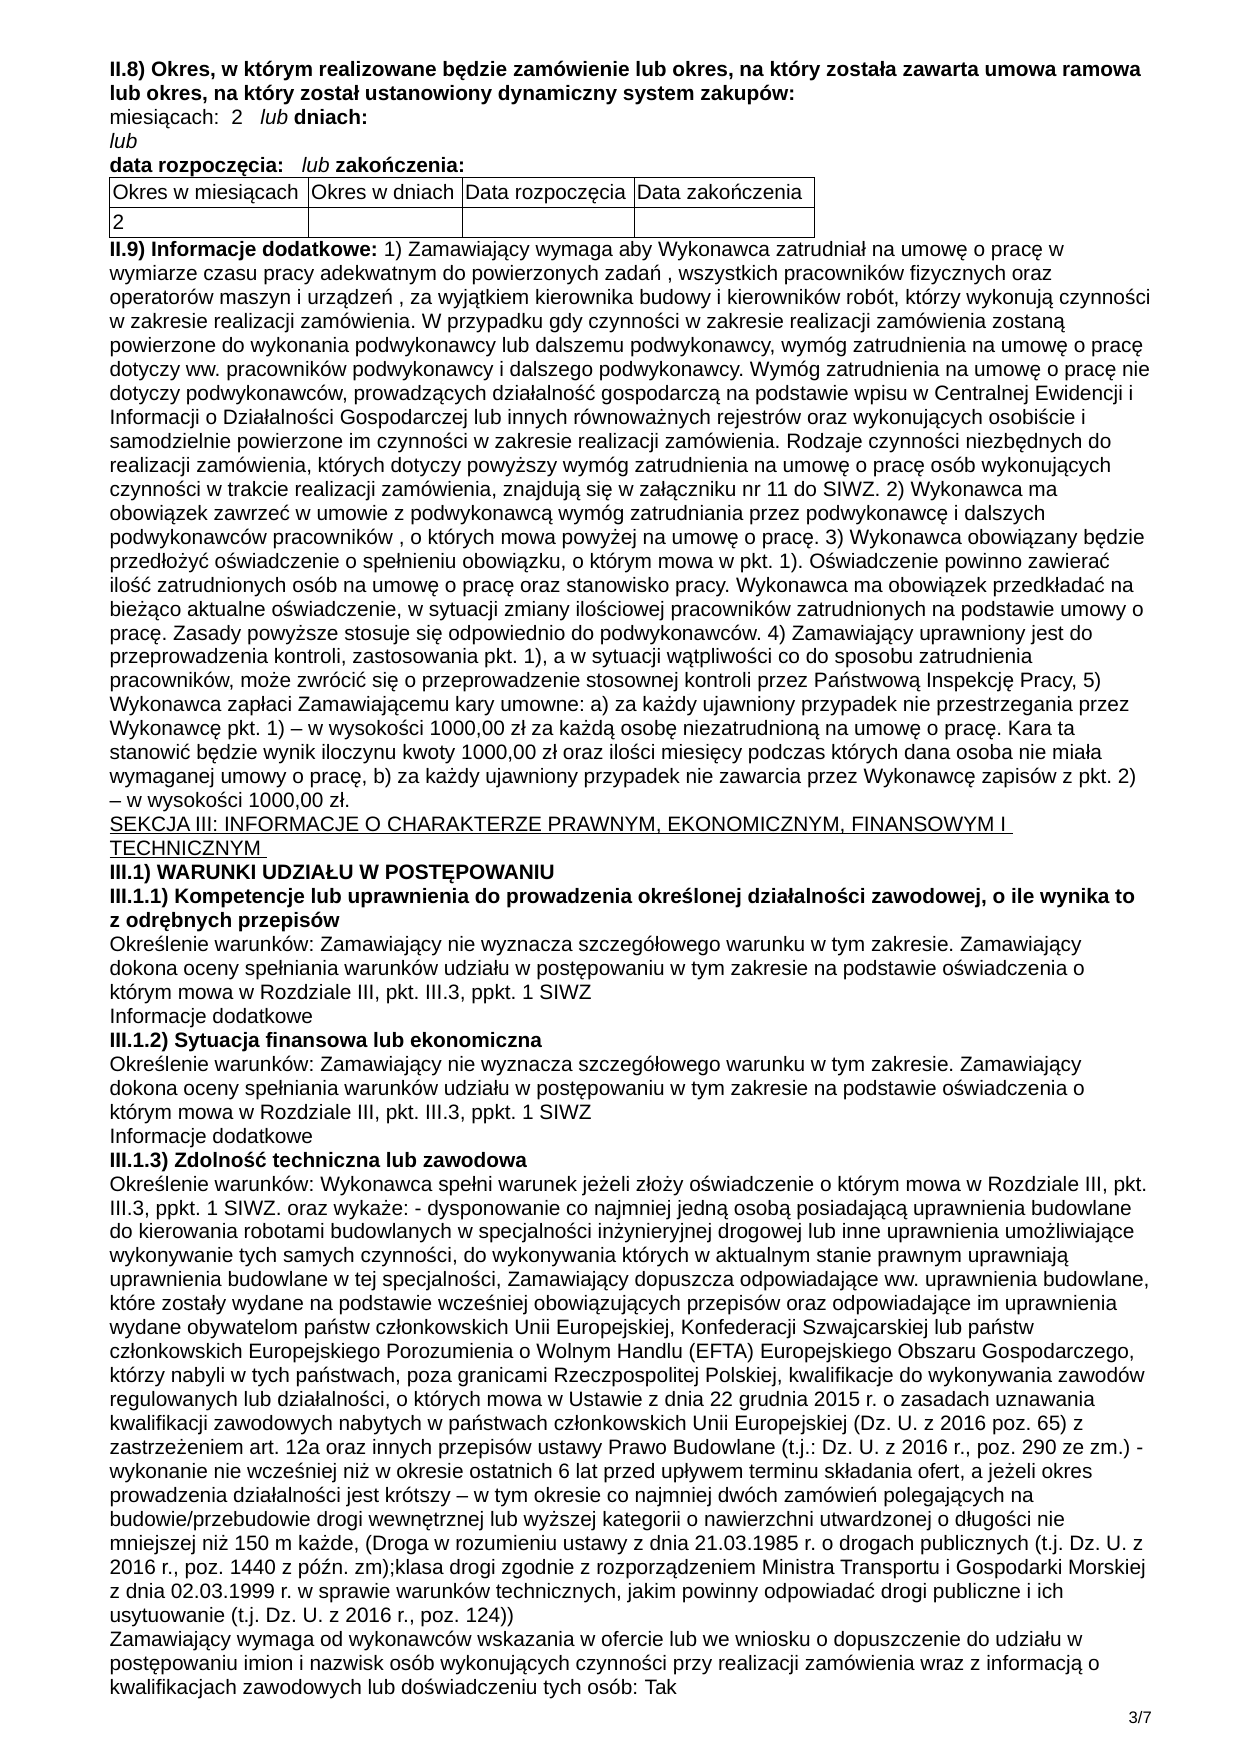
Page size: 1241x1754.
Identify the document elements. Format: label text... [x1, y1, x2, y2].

table_cell [635, 208, 814, 237]
table_cell [309, 208, 462, 237]
table_cell [463, 208, 634, 237]
text II.9) Informacje dodatkowe: 1) Zamawiający wymaga aby Wykonawca zatrudniał na umowę o pracę w wymiarze czasu pracy adekwatnym do powierzonych zadań , wszystkich pracowników fizycznych oraz operatorów maszyn i urządzeń , za wyjątkiem kierownika budowy i kierowników robót, którzy wykonują czynności w zakresie realizacji zamówienia. W przypadku gdy czynności w zakresie realizacji zamówienia zostaną powierzone do wykonania podwykonawcy lub dalszemu podwykonawcy, wymóg zatrudnienia na umowę o pracę dotyczy ww. pracowników podwykonawcy i dalszego podwykonawcy. Wymóg zatrudnienia na umowę o pracę nie dotyczy podwykonawców, prowadzących działalność gospodarczą na podstawie wpisu w Centralnej Ewidencji i Informacji o Działalności Gospodarczej lub innych równoważnych rejestrów oraz wykonujących osobiście i samodzielnie powierzone im czynności w zakresie realizacji zamówienia. Rodzaje czynności niezbędnych do realizacji zamówienia, których dotyczy powyższy wymóg zatrudnienia na umowę o pracę osób wykonujących czynności w trakcie realizacji zamówienia, znajdują się w załączniku nr 11 do SIWZ. 2) Wykonawca ma obowiązek zawrzeć w umowie z podwykonawcą wymóg zatrudniania przez podwykonawcę i dalszych podwykonawców pracowników , o których mowa powyżej na umowę o pracę. 3) Wykonawca obowiązany będzie przedłożyć oświadczenie o spełnieniu obowiązku, o którym mowa w pkt. 1). Oświadczenie powinno zawierać ilość zatrudnionych osób na umowę o pracę oraz stanowisko pracy. Wykonawca ma obowiązek przedkładać na bieżąco aktualne oświadczenie, w sytuacji zmiany ilościowej pracowników zatrudnionych na podstawie umowy o pracę. Zasady powyższe stosuje się odpowiednio do podwykonawców. 4) Zamawiający uprawniony jest do przeprowadzenia kontroli, zastosowania pkt. 1), a w sytuacji wątpliwości co do sposobu zatrudnienia pracowników, może zwrócić się o przeprowadzenie stosownej kontroli przez Państwową Inspekcję Pracy, 5) Wykonawca zapłaci Zamawiającemu kary umowne: a) za każdy ujawniony przypadek nie przestrzegania przez Wykonawcę pkt. 1) – w wysokości 1000,00 zł za każdą osobę niezatrudnioną na umowę o pracę. Kara ta stanowić będzie wynik iloczynu kwoty 1000,00 zł oraz ilości miesięcy podczas których dana osoba nie miała wymaganej umowy o pracę, b) za każdy ujawniony przypadek nie zawarcia przez Wykonawcę zapisów z pkt. 2) – w wysokości 1000,00 zł. [109, 237, 1151, 812]
text III.1) WARUNKI UDZIAŁU W POSTĘPOWANIU [109, 860, 1151, 884]
table_header Data rozpoczęcia [463, 178, 634, 207]
table_header Okres w miesiącach [110, 178, 308, 207]
table_header Okres w dniach [309, 178, 462, 207]
text II.8) Okres, w którym realizowane będzie zamówienie lub okres, na który została zawarta umowa ramowa lub okres, na który został ustanowiony dynamiczny system zakupów: miesiącach: 2 lub dniach: lub data rozpoczęcia: lub zakończenia: [109, 57, 1151, 177]
table_cell 2 [110, 208, 308, 237]
text SEKCJA III: INFORMACJE O CHARAKTERZE PRAWNYM, EKONOMICZNYM, FINANSOWYM I TECHNICZNYM [109, 812, 1151, 860]
text III.1.1) Kompetencje lub uprawnienia do prowadzenia określonej działalności zawodowej, o ile wynika to z odrębnych przepisów Określenie warunków: Zamawiający nie wyznacza szczegółowego warunku w tym zakresie. Zamawiający dokona oceny spełniania warunków udziału w postępowaniu w tym zakresie na podstawie oświadczenia o którym mowa w Rozdziale III, pkt. III.3, ppkt. 1 SIWZ Informacje dodatkowe III.1.2) Sytuacja finansowa lub ekonomiczna Określenie warunków: Zamawiający nie wyznacza szczegółowego warunku w tym zakresie. Zamawiający dokona oceny spełniania warunków udziału w postępowaniu w tym zakresie na podstawie oświadczenia o którym mowa w Rozdziale III, pkt. III.3, ppkt. 1 SIWZ Informacje dodatkowe III.1.3) Zdolność techniczna lub zawodowa Określenie warunków: Wykonawca spełni warunek jeżeli złoży oświadczenie o którym mowa w Rozdziale III, pkt. III.3, ppkt. 1 SIWZ. oraz wykaże: - dysponowanie co najmniej jedną osobą posiadającą uprawnienia budowlane do kierowania robotami budowlanych w specjalności inżynieryjnej drogowej lub inne uprawnienia umożliwiające wykonywanie tych samych czynności, do wykonywania których w aktualnym stanie prawnym uprawniają uprawnienia budowlane w tej specjalności, Zamawiający dopuszcza odpowiadające ww. uprawnienia budowlane, które zostały wydane na podstawie wcześniej obowiązujących przepisów oraz odpowiadające im uprawnienia wydane obywatelom państw członkowskich Unii Europejskiej, Konfederacji Szwajcarskiej lub państw członkowskich Europejskiego Porozumienia o Wolnym Handlu (EFTA) Europejskiego Obszaru Gospodarczego, którzy nabyli w tych państwach, poza granicami Rzeczpospolitej Polskiej, kwalifikacje do wykonywania zawodów regulowanych lub działalności, o których mowa w Ustawie z dnia 22 grudnia 2015 r. o zasadach uznawania kwalifikacji zawodowych nabytych w państwach członkowskich Unii Europejskiej (Dz. U. z 2016 poz. 65) z zastrzeżeniem art. 12a oraz innych przepisów ustawy Prawo Budowlane (t.j.: Dz. U. z 2016 r., poz. 290 ze zm.) - wykonanie nie wcześniej niż w okresie ostatnich 6 lat przed upływem terminu składania ofert, a jeżeli okres prowadzenia działalności jest krótszy – w tym okresie co najmniej dwóch zamówień polegających na budowie/przebudowie drogi wewnętrznej lub wyższej kategorii o nawierzchni utwardzonej o długości nie mniejszej niż 150 m każde, (Droga w rozumieniu ustawy z dnia 21.03.1985 r. o drogach publicznych (t.j. Dz. U. z 2016 r., poz. 1440 z późn. zm);klasa drogi zgodnie z rozporządzeniem Ministra Transportu i Gospodarki Morskiej z dnia 02.03.1999 r. w sprawie warunków technicznych, jakim powinny odpowiadać drogi publiczne i ich usytuowanie (t.j. Dz. U. z 2016 r., poz. 124)) Zamawiający wymaga od wykonawców wskazania w ofercie lub we wniosku o dopuszczenie do udziału w postępowaniu imion i nazwisk osób wykonujących czynności przy realizacji zamówienia wraz z informacją o kwalifikacjach zawodowych lub doświadczeniu tych osób: Tak [109, 884, 1151, 1698]
table_header Data zakończenia [635, 178, 814, 207]
